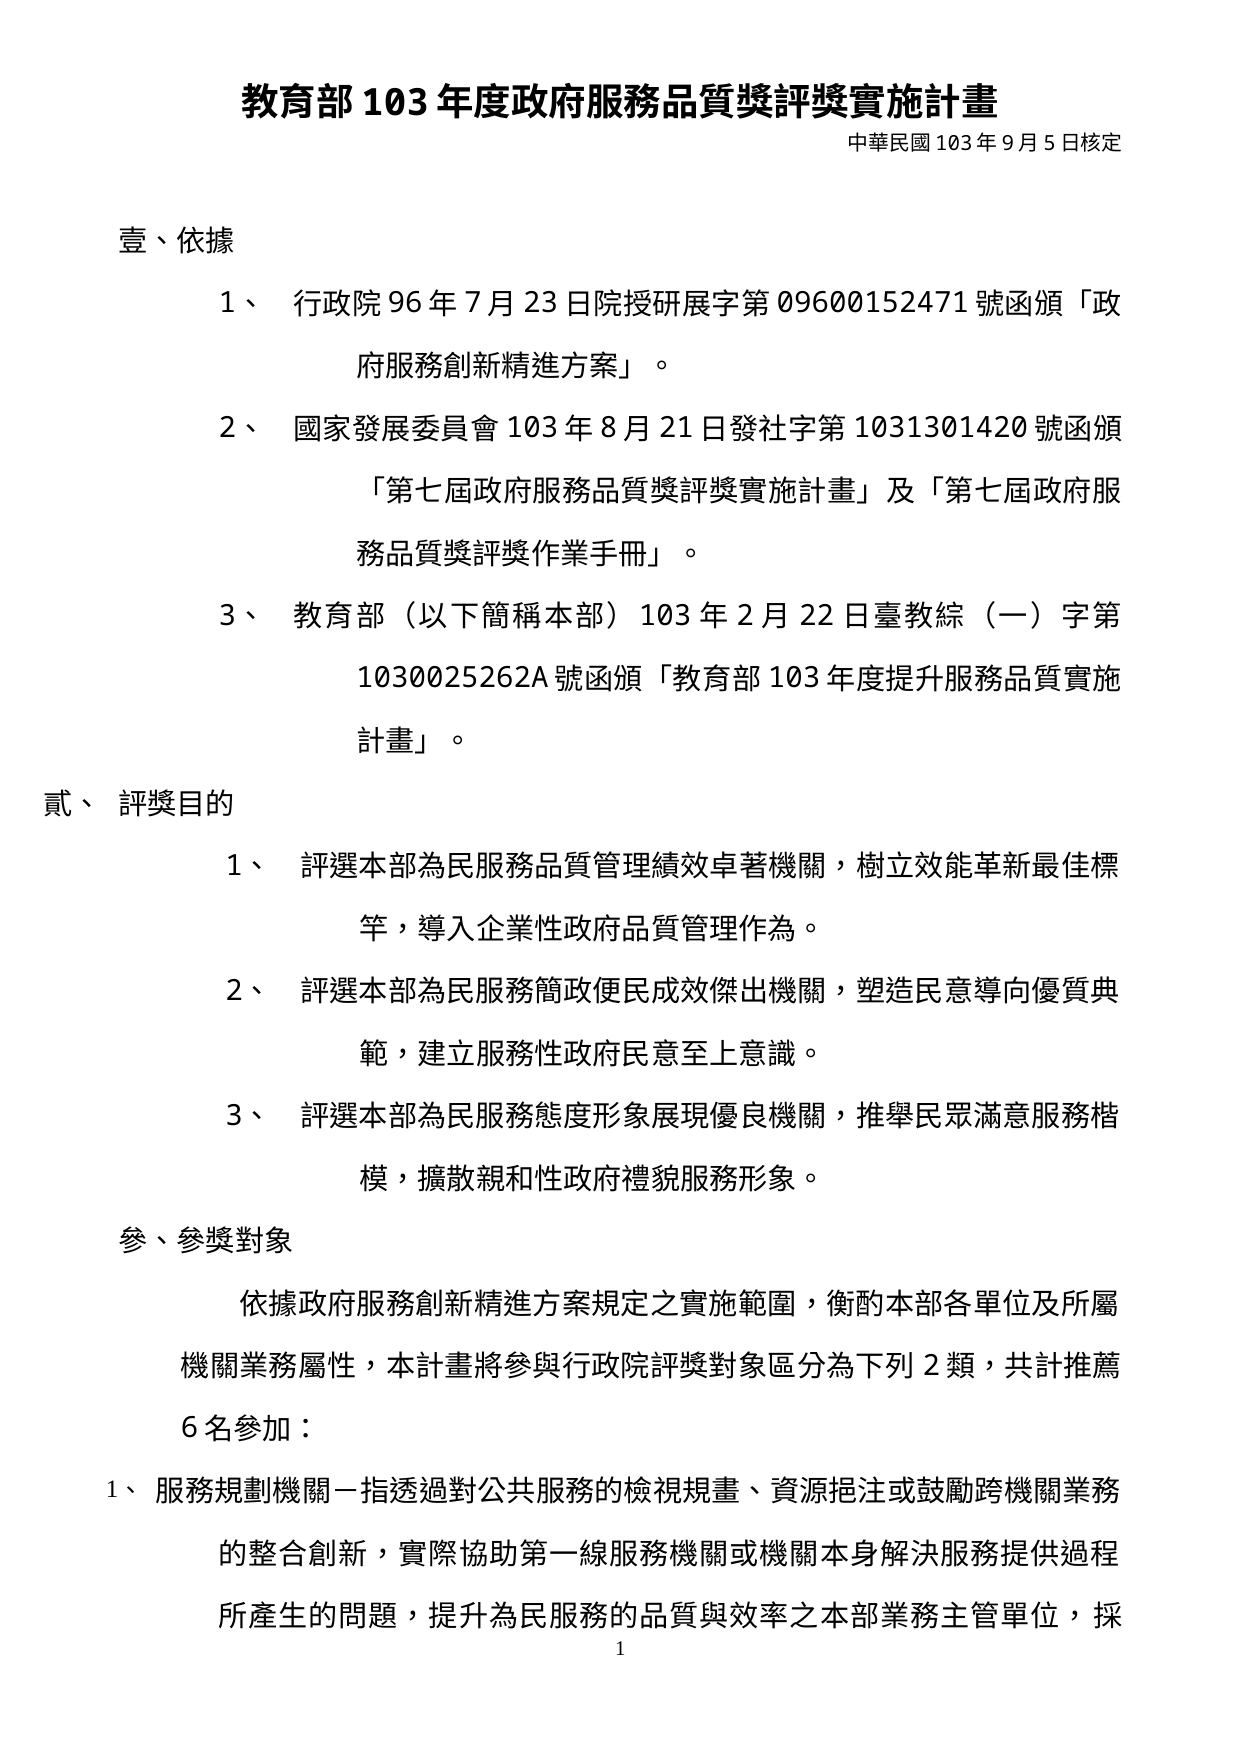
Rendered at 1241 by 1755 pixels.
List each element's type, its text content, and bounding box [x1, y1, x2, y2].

text 依據政府服務創新精進方案規定之實施範圍，衡酌本部各單位及所屬機關業務屬性，本計畫將參與行政院評獎對象區分為下列2類，共計推薦6名參加： [181, 1260, 1122, 1447]
list 評選本部為民服務態度形象展現優良機關，推舉民眾滿意服務楷模，擴散親和性政府禮貌服務形象。 [225, 1072, 1122, 1197]
list 行政院96年7月23日院授研展字第09600152471號函頒「政府服務創新精進方案」。 [218, 260, 1122, 385]
text 參、參獎對象 [118, 1197, 1122, 1260]
list 國家發展委員會103年8月21日發社字第1031301420號函頒「第七屆政府服務品質獎評獎實施計畫」及「第七屆政府服務品質獎評獎作業手冊」。 [218, 385, 1122, 572]
list 教育部（以下簡稱本部）103年2月22日臺教綜（一）字第1030025262A號函頒「教育部103年度提升服務品質實施計畫」。 [218, 572, 1122, 760]
list 評選本部為民服務品質管理績效卓著機關，樹立效能革新最佳標竿，導入企業性政府品質管理作為。 [225, 822, 1122, 947]
text 教育部103年度政府服務品質獎評獎實施計畫 [117, 72, 1122, 127]
list 評獎目的 [43, 760, 1122, 822]
text 中華民國103年9月5日核定 [117, 127, 1122, 157]
list 服務規劃機關－指透過對公共服務的檢視規畫、資源挹注或鼓勵跨機關業務的整合創新，實際協助第一線服務機關或機關本身解決服務提供過程所產生的問題，提升為民服務的品質與效率之本部業務主管單位，採 [106, 1447, 1122, 1635]
list 評選本部為民服務簡政便民成效傑出機關，塑造民意導向優質典範，建立服務性政府民意至上意識。 [225, 947, 1122, 1072]
text 壹、依據 [118, 197, 1122, 260]
